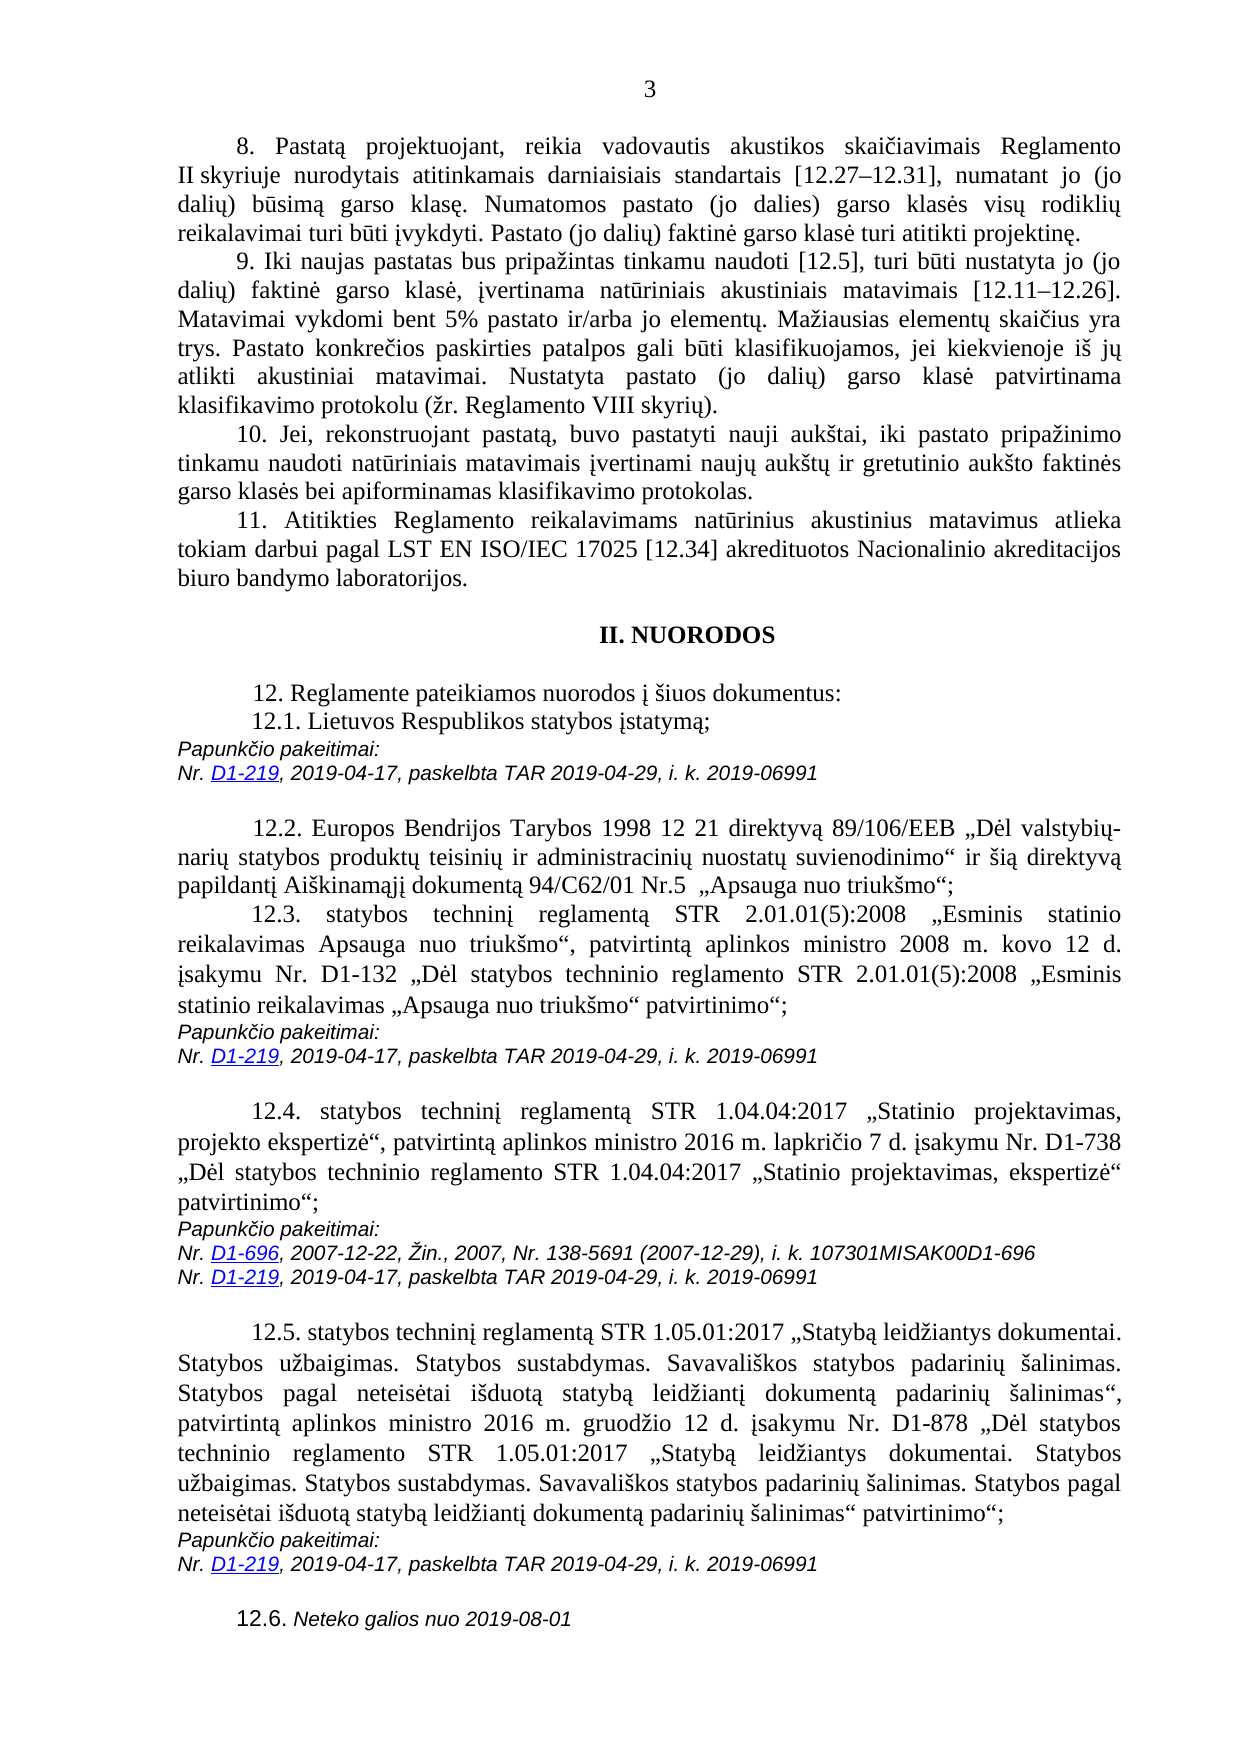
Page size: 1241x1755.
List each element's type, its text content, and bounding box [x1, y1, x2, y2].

text 12.6. Neteko galios nuo 2019-08-01 [177, 1605, 1122, 1631]
text 11. Atitikties Reglamento reikalavimams natūrinius akustinius matavimus atlieka tokiam darbui pagal LST EN ISO/IEC 17025 [12.34] akredituotos Nacionalinio akreditacijos biuro bandymo laboratorijos. [177, 505, 1122, 591]
text Nr. D1-219, 2019-04-17, paskelbta TAR 2019-04-29, i. k. 2019-06991 [177, 1265, 1122, 1289]
text 12.5. statybos techninį reglamentą STR 1.05.01:2017 „Statybą leidžiantys dokumentai. Statybos užbaigimas. Statybos sustabdymas. Savavališkos statybos padarinių šalinimas. Statybos pagal neteisėtai išduotą statybą leidžiantį dokumentą padarinių šalinimas“, patvirtintą aplinkos ministro 2016 m. gruodžio 12 d. įsakymu Nr. D1-878 „Dėl statybos techninio reglamento STR 1.05.01:2017 „Statybą leidžiantys dokumentai. Statybos užbaigimas. Statybos sustabdymas. Savavališkos statybos padarinių šalinimas. Statybos pagal neteisėtai išduotą statybą leidžiantį dokumentą padarinių šalinimas“ patvirtinimo“; [177, 1317, 1122, 1527]
text Nr. D1-696, 2007-12-22, Žin., 2007, Nr. 138-5691 (2007-12-29), i. k. 107301MISAK00D1-696 [177, 1241, 1122, 1265]
text 12.2. Europos Bendrijos Tarybos 1998 12 21 direktyvą 89/106/EEB „Dėl valstybių-narių statybos produktų teisinių ir administracinių nuostatų suvienodinimo“ ir šią direktyvą papildantį Aiškinamąjį dokumentą 94/C62/01 Nr.5 „Apsauga nuo triukšmo“; [177, 813, 1122, 899]
text 12.1. Lietuvos Respublikos statybos įstatymą; [177, 706, 1122, 735]
text Nr. D1-219, 2019-04-17, paskelbta TAR 2019-04-29, i. k. 2019-06991 [177, 760, 1122, 784]
text 12.4. statybos techninį reglamentą STR 1.04.04:2017 „Statinio projektavimas, projekto ekspertizė“, patvirtintą aplinkos ministro 2016 m. lapkričio 7 d. įsakymu Nr. D1-738 „Dėl statybos techninio reglamento STR 1.04.04:2017 „Statinio projektavimas, ekspertizė“ patvirtinimo“; [177, 1096, 1122, 1216]
text Nr. D1-219, 2019-04-17, paskelbta TAR 2019-04-29, i. k. 2019-06991 [177, 1044, 1122, 1068]
subtitle II. NUORODOS [177, 620, 1122, 649]
text Papunkčio pakeitimai: [177, 1020, 1122, 1044]
text Nr. D1-219, 2019-04-17, paskelbta TAR 2019-04-29, i. k. 2019-06991 [177, 1552, 1122, 1576]
text Papunkčio pakeitimai: [177, 1528, 1122, 1552]
text 8. Pastatą projektuojant, reikia vadovautis akustikos skaičiavimais Reglamento II skyriuje nurodytais atitinkamais darniaisiais standartais [12.27–12.31], numatant jo (jo dalių) būsimą garso klasę. Numatomos pastato (jo dalies) garso klasės visų rodiklių reikalavimai turi būti įvykdyti. Pastato (jo dalių) faktinė garso klasė turi atitikti projektinę. [177, 131, 1122, 246]
text 12.3. statybos techninį reglamentą STR 2.01.01(5):2008 „Esminis statinio reikalavimas Apsauga nuo triukšmo“, patvirtintą aplinkos ministro 2008 m. kovo 12 d. įsakymu Nr. D1-132 „Dėl statybos techninio reglamento STR 2.01.01(5):2008 „Esminis statinio reikalavimas „Apsauga nuo triukšmo“ patvirtinimo“; [177, 899, 1122, 1018]
text 9. Iki naujas pastatas bus pripažintas tinkamu naudoti [12.5], turi būti nustatyta jo (jo dalių) faktinė garso klasė, įvertinama natūriniais akustiniais matavimais [12.11–12.26]. Matavimai vykdomi bent 5% pastato ir/arba jo elementų. Mažiausias elementų skaičius yra trys. Pastato konkrečios paskirties patalpos gali būti klasifikuojamos, jei kiekvienoje iš jų atlikti akustiniai matavimai. Nustatyta pastato (jo dalių) garso klasė patvirtinama klasifikavimo protokolu (žr. Reglamento VIII skyrių). [177, 246, 1122, 419]
text 12. Reglamente pateikiamos nuorodos į šiuos dokumentus: [177, 678, 1122, 706]
text Papunkčio pakeitimai: [177, 1217, 1122, 1241]
text 10. Jei, rekonstruojant pastatą, buvo pastatyti nauji aukštai, iki pastato pripažinimo tinkamu naudoti natūriniais matavimais įvertinami naujų aukštų ir gretutinio aukšto faktinės garso klasės bei apiforminamas klasifikavimo protokolas. [177, 419, 1122, 505]
text Papunkčio pakeitimai: [177, 736, 1122, 760]
